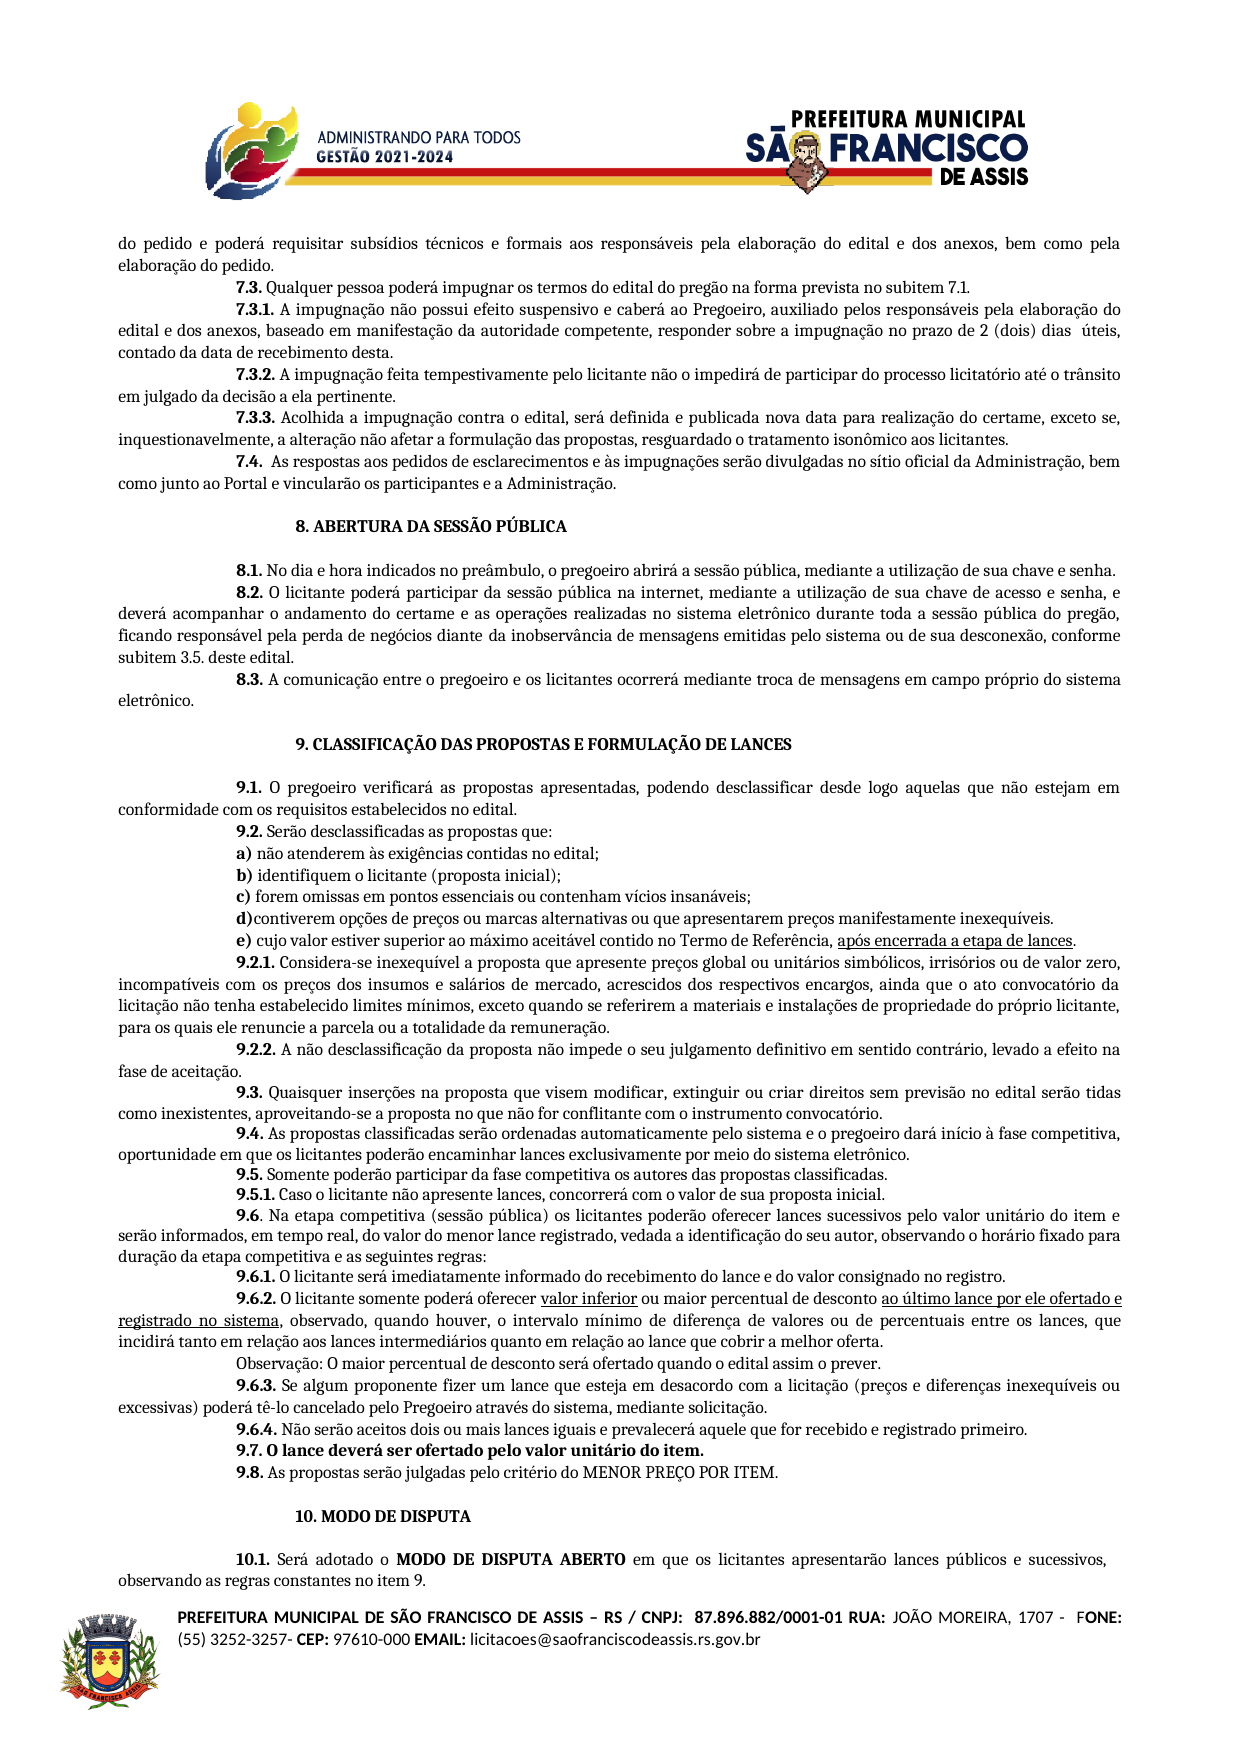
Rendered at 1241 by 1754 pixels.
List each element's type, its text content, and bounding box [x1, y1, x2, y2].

text 9.6.1. O licitante será imediatamente informado do recebimento do lance e do valor consignado no registro. [118, 1267, 1122, 1287]
text 9.2.1. Considera-se inexequível a proposta que apresente preços global ou unitários simbólicos, irrisórios ou de valor zero, incompatíveis com os preços dos insumos e salários de mercado, acrescidos dos respectivos encargos, ainda que o ato convocatório da licitação não tenha estabelecido limites mínimos, exceto quando se referirem a materiais e instalações de propriedade do próprio licitante, para os quais ele renuncie a parcela ou a totalidade da remuneração. [118, 952, 1122, 1038]
text 9.6.4. Não serão aceitos dois ou mais lances iguais e prevalecerá aquele que for recebido e registrado primeiro. [118, 1419, 1122, 1439]
text 9.4. As propostas classificadas serão ordenadas automaticamente pelo sistema e o pregoeiro dará início à fase competitiva, oportunidade em que os licitantes poderão encaminhar lances exclusivamente por meio do sistema eletrônico. [118, 1124, 1122, 1164]
text 8.2. O licitante poderá participar da sessão pública na internet, mediante a utilização de sua chave de acesso e senha, e deverá acompanhar o andamento do certame e as operações realizadas no sistema eletrônico durante toda a sessão pública do pregão, ficando responsável pela perda de negócios diante da inobservância de mensagens emitidas pelo sistema ou de sua desconexão, conforme subitem 3.5. deste edital. [118, 582, 1122, 668]
text 9.5.1. Caso o licitante não apresente lances, concorrerá com o valor de sua proposta inicial. [118, 1185, 1122, 1205]
text 9.3. Quaisquer inserções na proposta que visem modificar, extinguir ou criar direitos sem previsão no edital serão tidas como inexistentes, aproveitando-se a proposta no que não for conflitante com o instrumento convocatório. [118, 1083, 1122, 1124]
text a) não atenderem às exigências contidas no edital; [118, 843, 1122, 864]
text 8.3. A comunicação entre o pregoeiro e os licitantes ocorrerá mediante troca de mensagens em campo próprio do sistema eletrônico. [118, 669, 1122, 711]
text 9.1. O pregoeiro verificará as propostas apresentadas, podendo desclassificar desde logo aquelas que não estejam em conformidade com os requisitos estabelecidos no edital. [118, 778, 1122, 820]
text 9.2.2. A não desclassificação da proposta não impede o seu julgamento definitivo em sentido contrário, levado a efeito na fase de aceitação. [118, 1039, 1122, 1081]
text 7.3. Qualquer pessoa poderá impugnar os termos do edital do pregão na forma prevista no subitem 7.1. [118, 277, 1122, 298]
text 7.3.1. A impugnação não possui efeito suspensivo e caberá ao Pregoeiro, auxiliado pelos responsáveis pela elaboração do edital e dos anexos, baseado em manifestação da autoridade competente, responder sobre a impugnação no prazo de 2 (dois) dias úteis, contado da data de recebimento desta. [118, 299, 1122, 363]
text 8.1. No dia e hora indicados no preâmbulo, o pregoeiro abrirá a sessão pública, mediante a utilização de sua chave e senha. [118, 560, 1122, 581]
text 10.1. Será adotado o MODO DE DISPUTA ABERTO em que os licitantes apresentarão lances públicos e sucessivos, observando as regras constantes no item 9. [118, 1549, 1107, 1590]
text c) forem omissas em pontos essenciais ou contenham vícios insanáveis; [118, 887, 1122, 907]
text 9.6.2. O licitante somente poderá oferecer valor inferior ou maior percentual de desconto ao último lance por ele ofertado e registrado no sistema, observado, quando houver, o intervalo mínimo de diferença de valores ou de percentuais entre os lances, que incidirá tanto em relação aos lances intermediários quanto em relação ao lance que cobrir a melhor oferta. [118, 1288, 1122, 1352]
text 7.4. As respostas aos pedidos de esclarecimentos e às impugnações serão divulgadas no sítio oficial da Administração, bem como junto ao Portal e vincularão os participantes e a Administração. [118, 451, 1122, 494]
text Observação: O maior percentual de desconto será ofertado quando o edital assim o prever. [118, 1354, 1122, 1374]
text 9.2. Serão desclassificadas as propostas que: [118, 822, 1122, 842]
text do pedido e poderá requisitar subsídios técnicos e formais aos responsáveis pela elaboração do edital e dos anexos, bem como pela elaboração do pedido. [118, 234, 1122, 276]
text 9.6. Na etapa competitiva (sessão pública) os licitantes poderão oferecer lances sucessivos pelo valor unitário do item e serão informados, em tempo real, do valor do menor lance registrado, vedada a identificação do seu autor, observando o horário fixado para duração da etapa competitiva e as seguintes regras: [118, 1205, 1122, 1267]
text 7.3.2. A impugnação feita tempestivamente pelo licitante não o impedirá de participar do processo licitatório até o trânsito em julgado da decisão a ela pertinente. [118, 364, 1122, 407]
text b) identifiquem o licitante (proposta inicial); [118, 865, 1122, 886]
text 9.7. O lance deverá ser ofertado pelo valor unitário do item. [118, 1441, 1122, 1461]
text 8. ABERTURA DA SESSÃO PÚBLICA [118, 517, 1122, 537]
text 10. MODO DE DISPUTA [118, 1506, 1122, 1526]
text d)contiverem opções de preços ou marcas alternativas ou que apresentarem preços manifestamente inexequíveis. [118, 909, 1122, 929]
text e) cujo valor estiver superior ao máximo aceitável contido no Termo de Referência, após encerrada a etapa de lances. [118, 930, 1122, 951]
text 7.3.3. Acolhida a impugnação contra o edital, será definida e publicada nova data para realização do certame, exceto se, inquestionavelmente, a alteração não afetar a formulação das propostas, resguardado o tratamento isonômico aos licitantes. [118, 408, 1122, 450]
text 9.8. As propostas serão julgadas pelo critério do MENOR PREÇO POR ITEM. [118, 1462, 1122, 1483]
text 9.6.3. Se algum proponente fizer um lance que esteja em desacordo com a licitação (preços e diferenças inexequíveis ou excessivas) poderá tê-lo cancelado pelo Pregoeiro através do sistema, mediante solicitação. [118, 1375, 1122, 1418]
text 9. CLASSIFICAÇÃO DAS PROPOSTAS E FORMULAÇÃO DE LANCES [118, 734, 1122, 755]
text 9.5. Somente poderão participar da fase competitiva os autores das propostas classificadas. [118, 1164, 1122, 1185]
